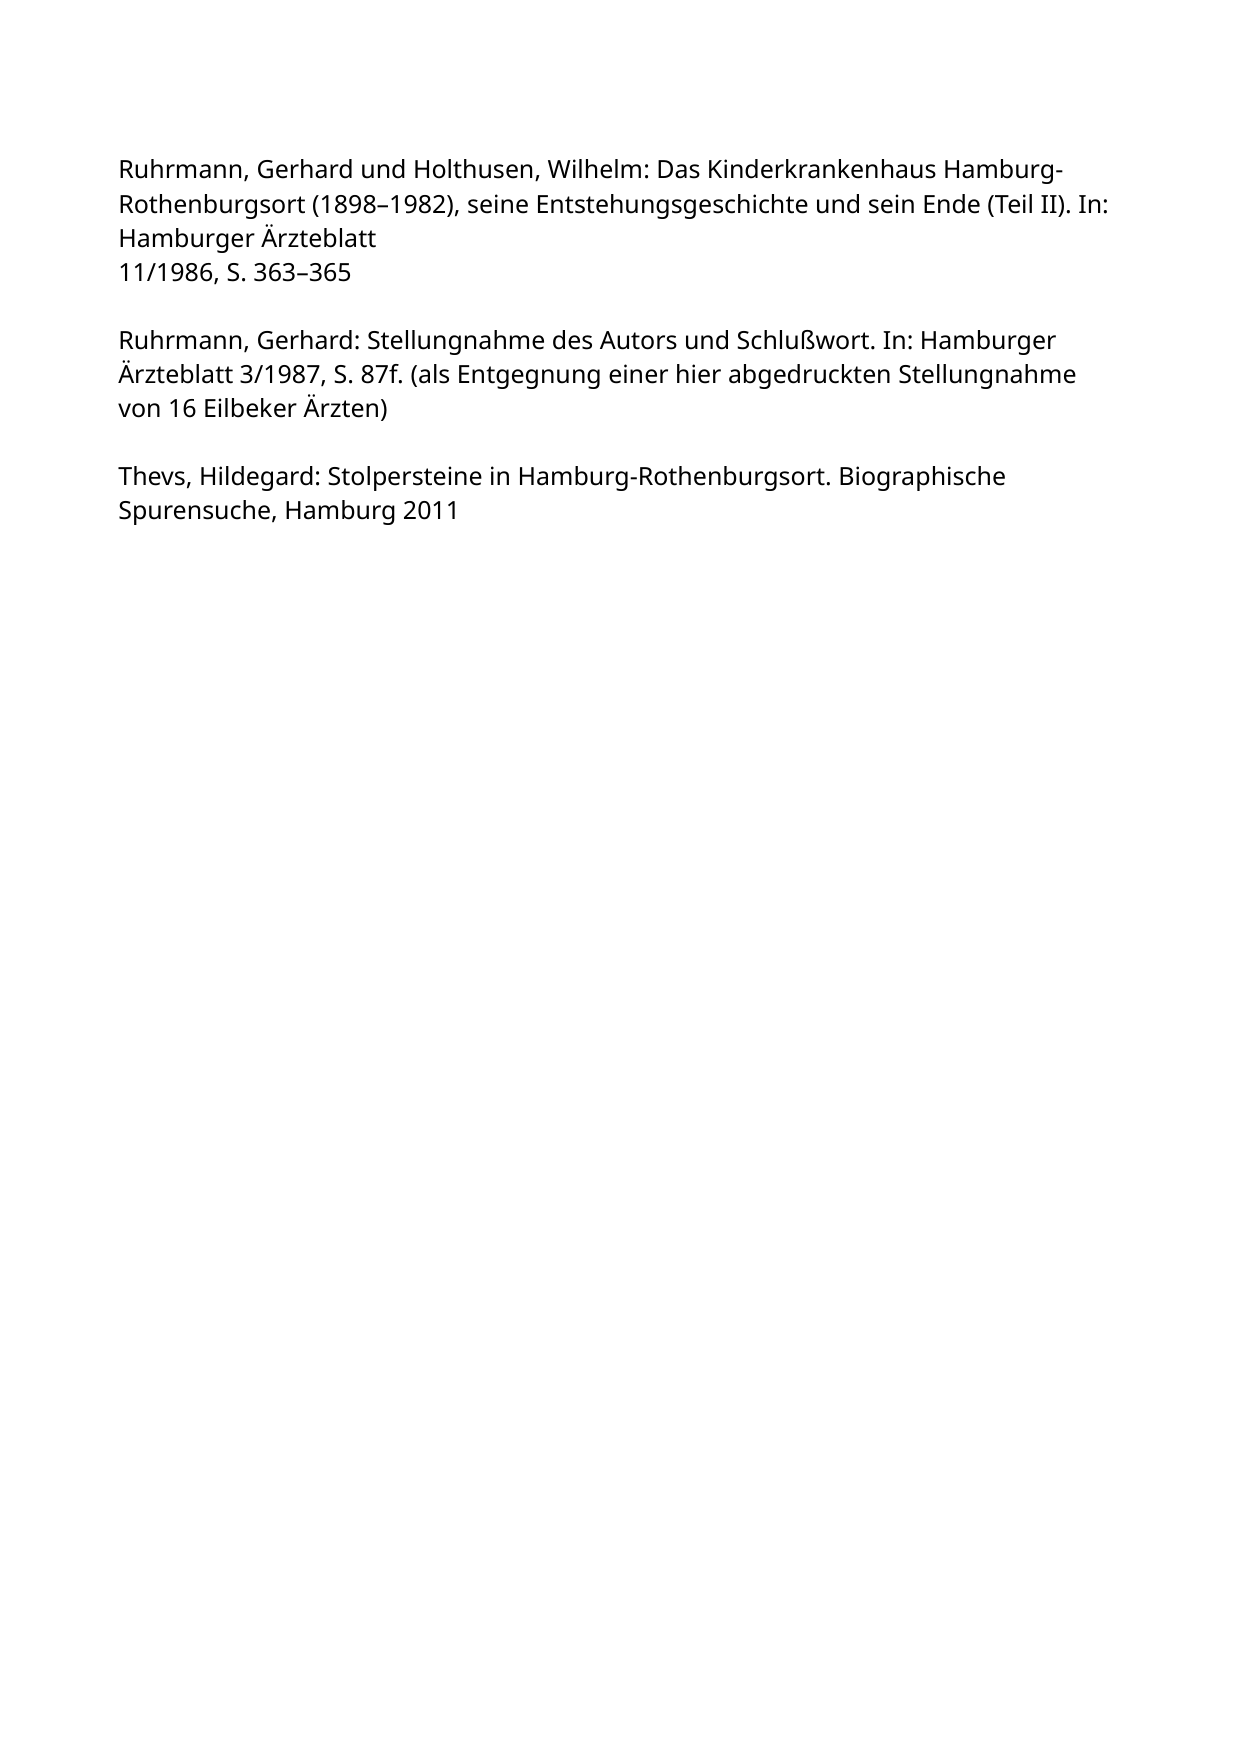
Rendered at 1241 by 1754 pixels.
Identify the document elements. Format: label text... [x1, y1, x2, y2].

text Ruhrmann, Gerhard: Stellungnahme des Autors und Schlußwort. In: Hamburger Ärzteblatt 3/1987, S. 87f. (als Entgegnung einer hier abgedruckten Stellungnahme von 16 Eilbeker Ärzten) [118, 322, 1122, 425]
text Thevs, Hildegard: Stolpersteine in Hamburg-Rothenburgsort. Biographische Spurensuche, Hamburg 2011 [118, 459, 1122, 527]
text Ruhrmann, Gerhard und Holthusen, Wilhelm: Das Kinderkrankenhaus Hamburg-Rothenburgsort (1898–1982), seine Entstehungsgeschichte und sein Ende (Teil II). In: Hamburger Ärzteblatt [118, 152, 1122, 254]
text 11/1986, S. 363–365 [118, 254, 1122, 288]
